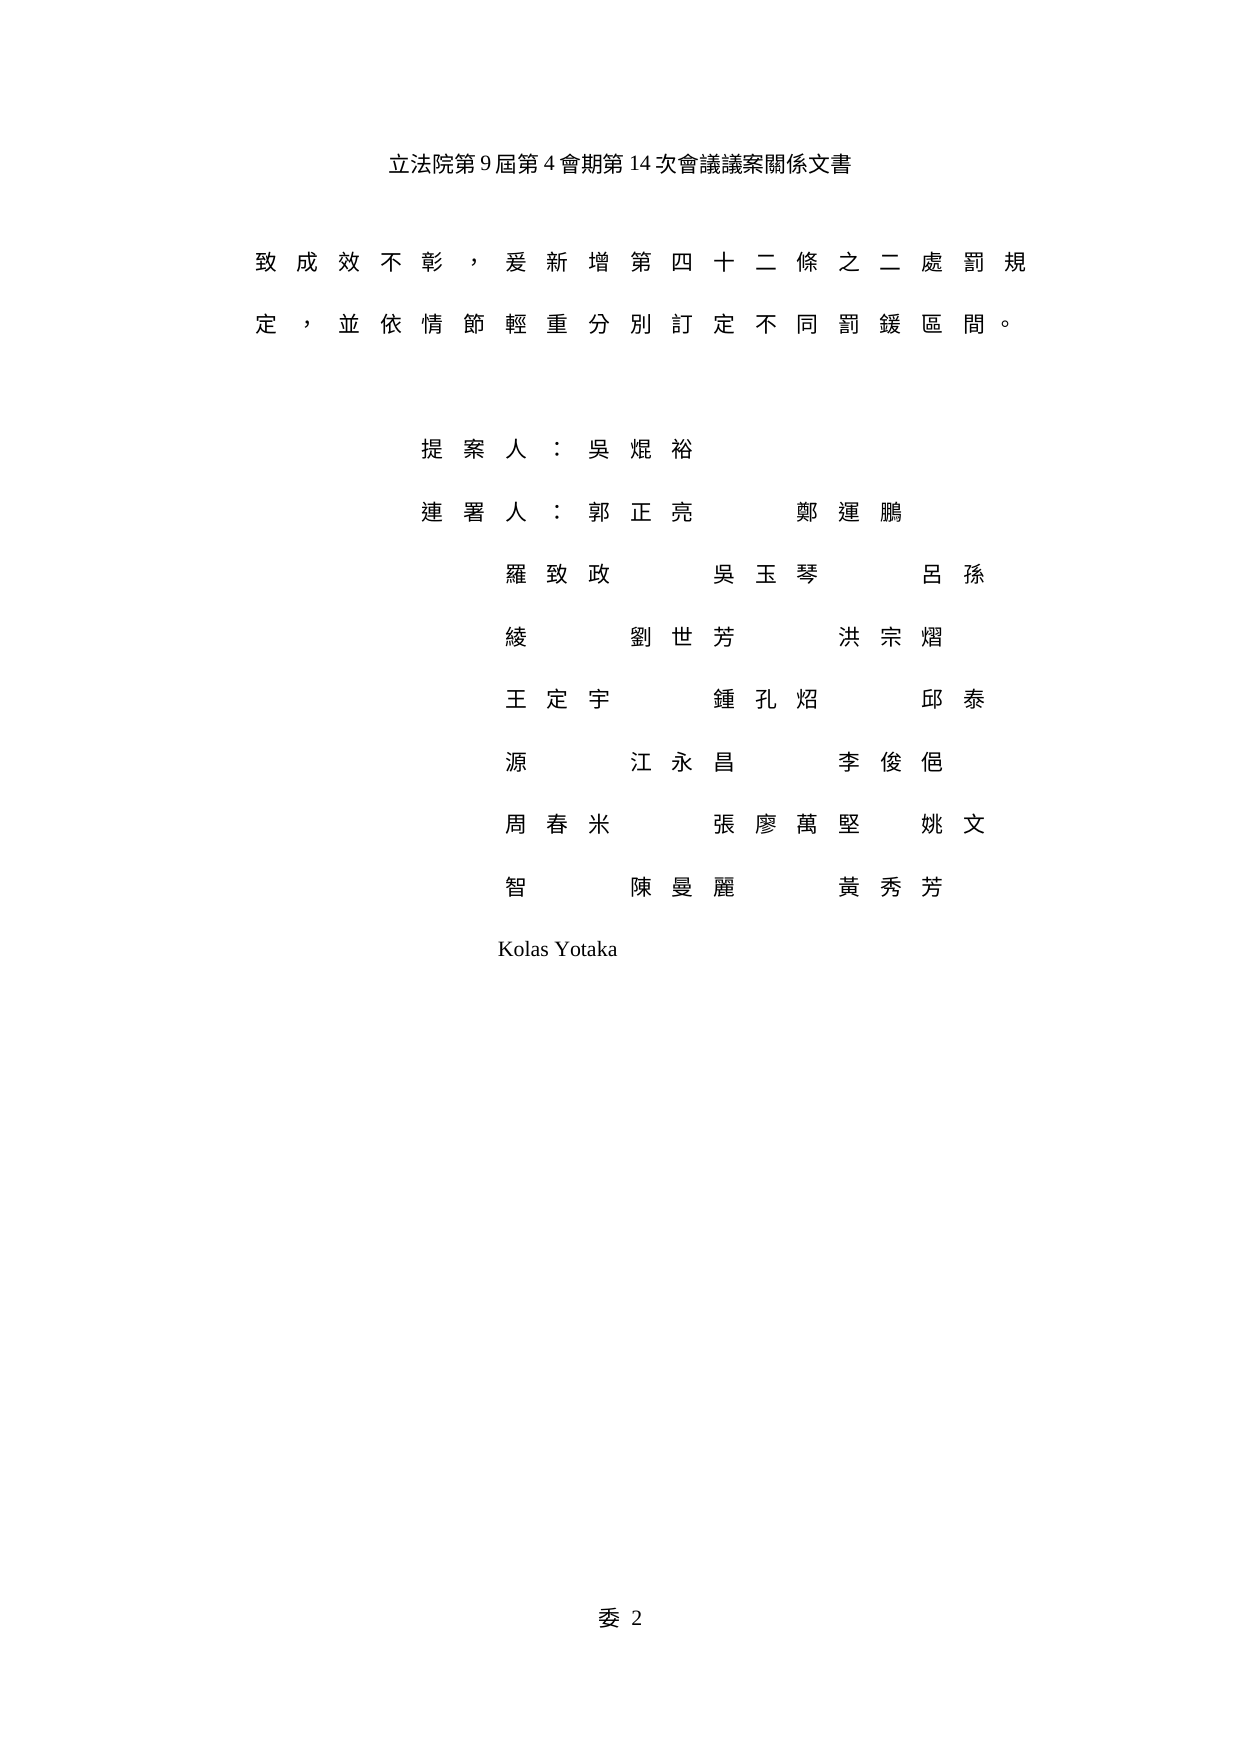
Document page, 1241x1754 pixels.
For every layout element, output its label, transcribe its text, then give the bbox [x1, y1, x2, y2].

text 連署人：郭正亮 鄭運鵬 羅致政 吳玉琴 呂孫綾 劉世芳 洪宗熠 王定宇 鍾孔炤 邱泰源 江永昌 李俊俋 周春米 張廖萬堅 姚文智 陳曼麗 黃秀芳 Kolas Yotaka [403, 469, 1012, 969]
text 致成效不彰，爰新增第四十二條之二處罰規定，並依情節輕重分別訂定不同罰鍰區間。 [184, 219, 1078, 344]
text 提案人：吳焜裕 [403, 406, 1012, 469]
